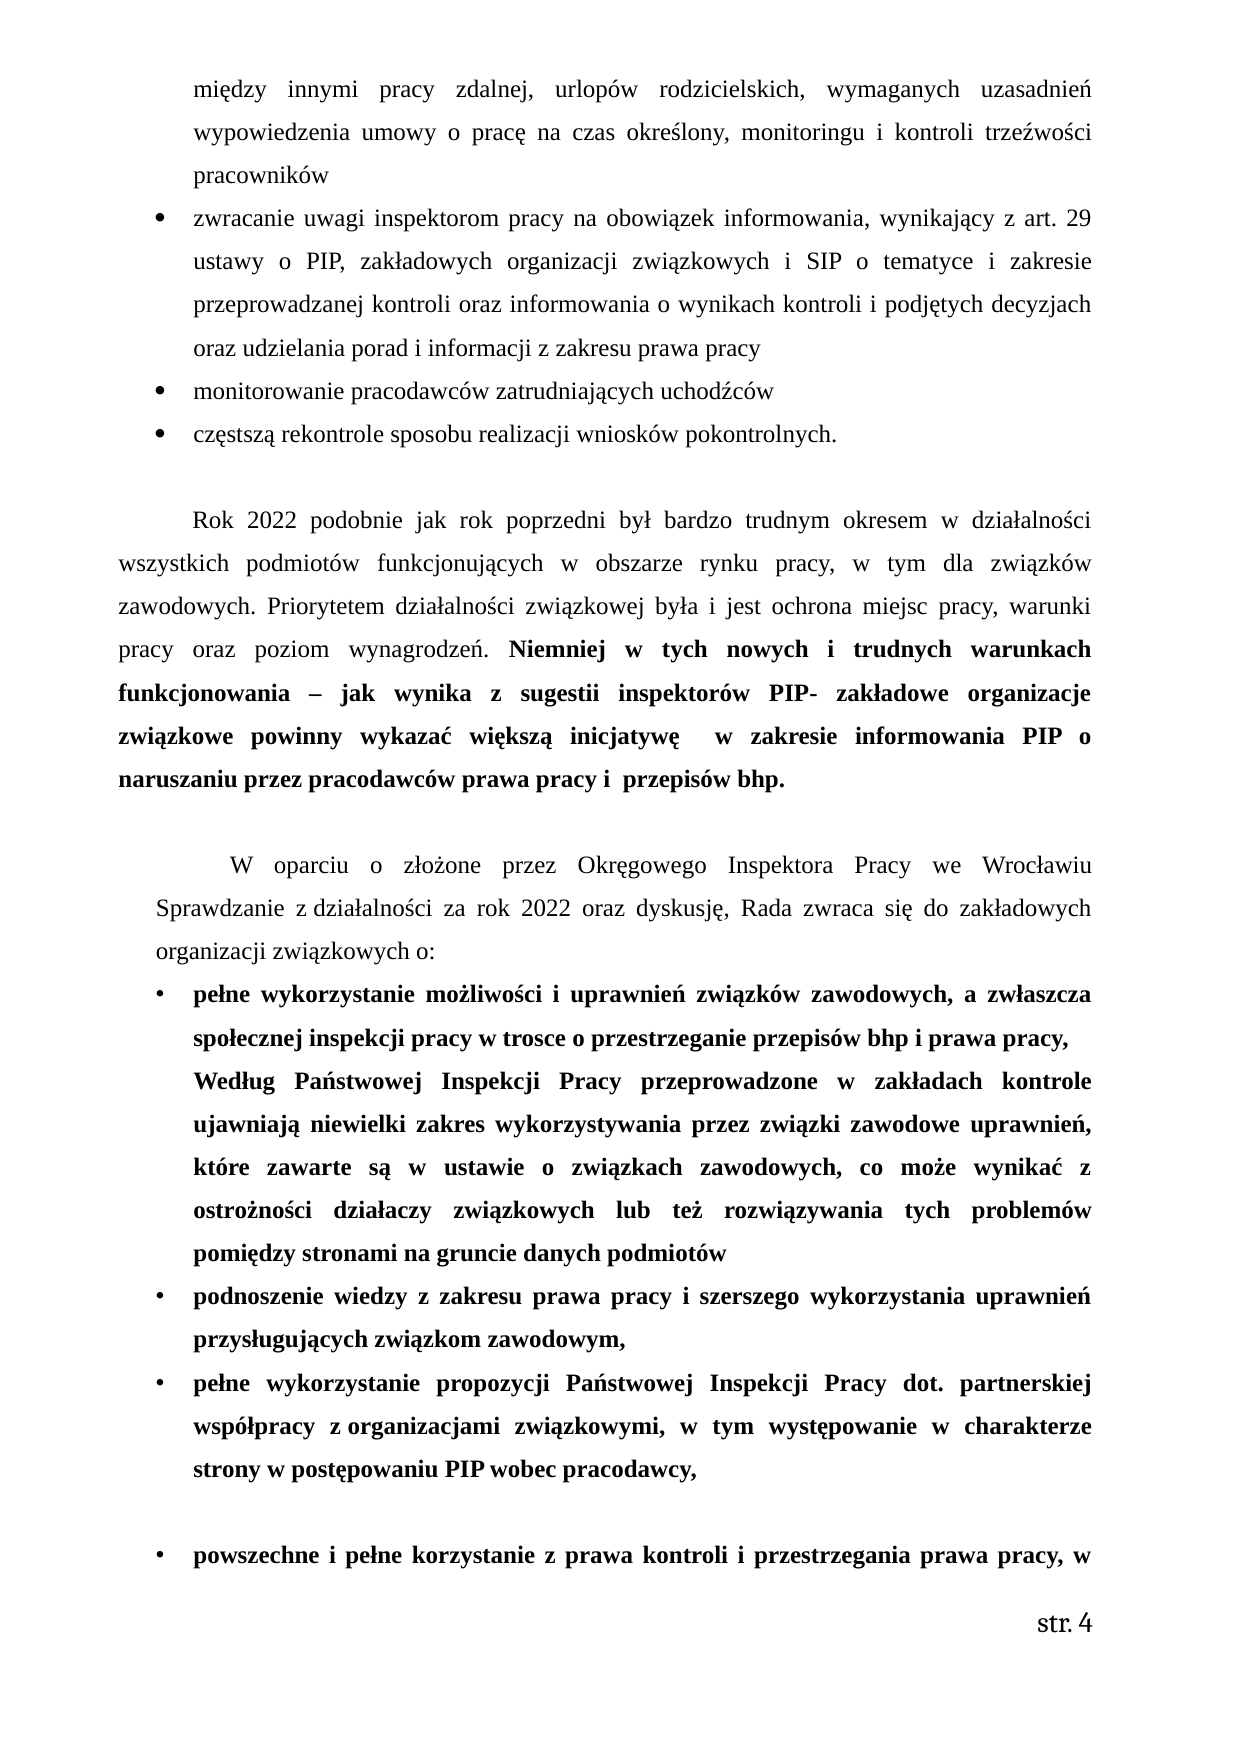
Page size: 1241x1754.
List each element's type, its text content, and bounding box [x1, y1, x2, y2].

list pełne wykorzystanie propozycji Państwowej Inspekcji Pracy dot. partnerskiej współpracy z organizacjami związkowymi, w tym występowanie w charakterze strony w postępowaniu PIP wobec pracodawcy, [156, 1368, 1092, 1483]
list pełne wykorzystanie możliwości i uprawnień związków zawodowych, a zwłaszcza społecznej inspekcji pracy w trosce o przestrzeganie przepisów bhp i prawa pracy, [156, 979, 1092, 1051]
list monitorowanie pracodawców zatrudniających uchodźców [156, 376, 1092, 404]
text W oparciu o złożone przez Okręgowego Inspektora Pracy we Wrocławiu Sprawdzanie z działalności za rok 2022 oraz dyskusję, Rada zwraca się do zakładowych organizacji związkowych o: [156, 850, 1092, 965]
text Według Państwowej Inspekcji Pracy przeprowadzone w zakładach kontrole ujawniają niewielki zakres wykorzystywania przez związki zawodowe uprawnień, które zawarte są w ustawie o związkach zawodowych, co może wynikać z ostrożności działaczy związkowych lub też rozwiązywania tych problemów pomiędzy stronami na gruncie danych podmiotów [193, 1066, 1092, 1267]
list częstszą rekontrole sposobu realizacji wniosków pokontrolnych. [156, 419, 1092, 448]
list zwracanie uwagi inspektorom pracy na obowiązek informowania, wynikający z art. 29 ustawy o PIP, zakładowych organizacji związkowych i SIP o tematyce i zakresie przeprowadzanej kontroli oraz informowania o wynikach kontroli i podjętych decyzjach oraz udzielania porad i informacji z zakresu prawa pracy [156, 203, 1092, 361]
list powszechne i pełne korzystanie z prawa kontroli i przestrzegania prawa pracy, w [156, 1540, 1092, 1569]
text Rok 2022 podobnie jak rok poprzedni był bardzo trudnym okresem w działalności wszystkich podmiotów funkcjonujących w obszarze rynku pracy, w tym dla związków zawodowych. Priorytetem działalności związkowej była i jest ochrona miejsc pracy, warunki pracy oraz poziom wynagrodzeń. Niemniej w tych nowych i trudnych warunkach funkcjonowania – jak wynika z sugestii inspektorów PIP- zakładowe organizacje związkowe powinny wykazać większą inicjatywę w zakresie informowania PIP o naruszaniu przez pracodawców prawa pracy i przepisów bhp. [118, 505, 1092, 793]
list między innymi pracy zdalnej, urlopów rodzicielskich, wymaganych uzasadnień wypowiedzenia umowy o pracę na czas określony, monitoringu i kontroli trzeźwości pracowników [156, 74, 1092, 189]
list podnoszenie wiedzy z zakresu prawa pracy i szerszego wykorzystania uprawnień przysługujących związkom zawodowym, [156, 1281, 1092, 1353]
